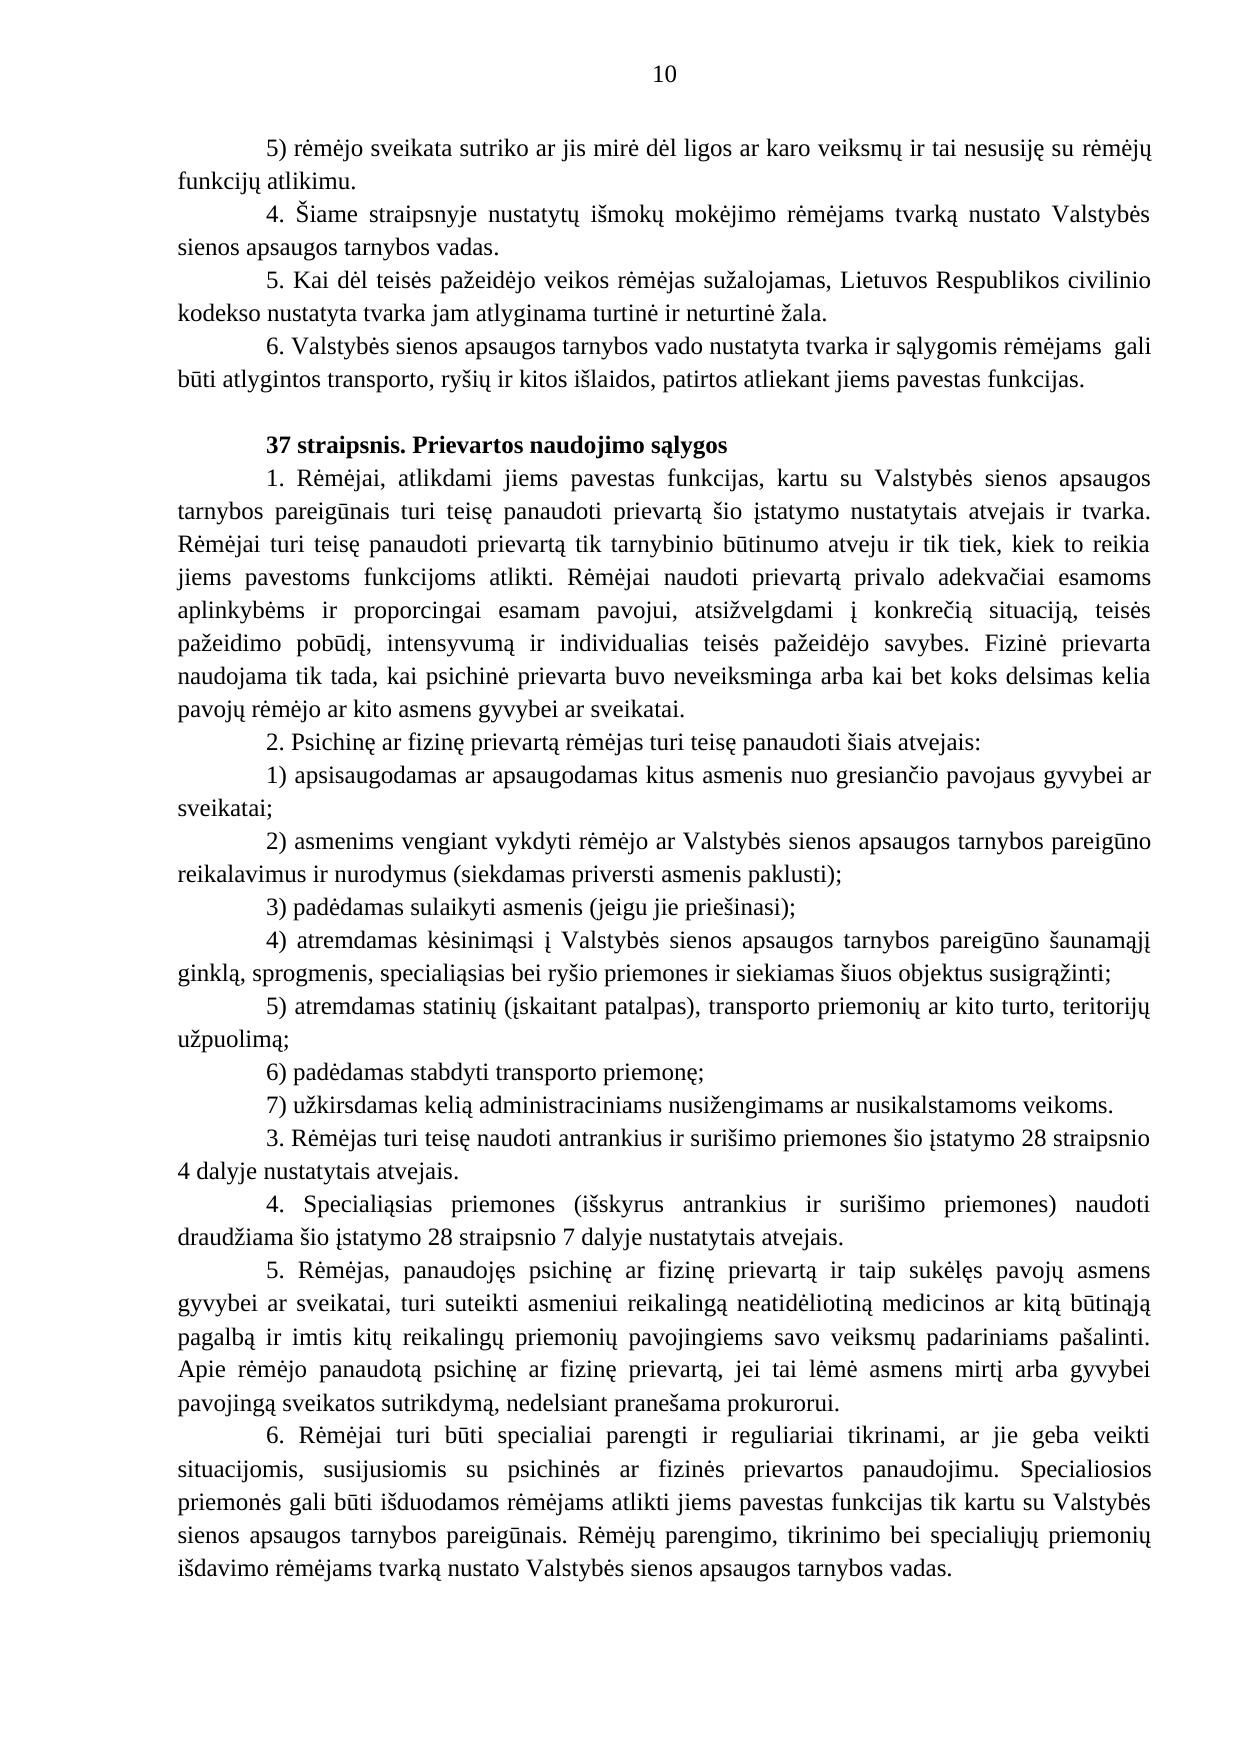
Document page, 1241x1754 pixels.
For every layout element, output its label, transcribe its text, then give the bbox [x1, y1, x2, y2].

text 2) asmenims vengiant vykdyti rėmėjo ar Valstybės sienos apsaugos tarnybos pareigūno reikalavimus ir nurodymus (siekdamas priversti asmenis paklusti); [177, 826, 1152, 888]
text 3. Rėmėjas turi teisę naudoti antrankius ir surišimo priemones šio įstatymo 28 straipsnio 4 dalyje nustatytais atvejais. [177, 1123, 1152, 1185]
text 6. Valstybės sienos apsaugos tarnybos vado nustatyta tvarka ir sąlygomis rėmėjams gali būti atlygintos transporto, ryšių ir kitos išlaidos, patirtos atliekant jiems pavestas funkcijas. [177, 331, 1152, 393]
text 3) padėdamas sulaikyti asmenis (jeigu jie priešinasi); [177, 892, 1152, 921]
text 1) apsisaugodamas ar apsaugodamas kitus asmenis nuo gresiančio pavojaus gyvybei ar sveikatai; [177, 760, 1152, 822]
text 4. Specialiąsias priemones (išskyrus antrankius ir surišimo priemones) naudoti draudžiama šio įstatymo 28 straipsnio 7 dalyje nustatytais atvejais. [177, 1189, 1152, 1251]
text 5. Rėmėjas, panaudojęs psichinę ar fizinę prievartą ir taip sukėlęs pavojų asmens gyvybei ar sveikatai, turi suteikti asmeniui reikalingą neatidėliotiną medicinos ar kitą būtinąją pagalbą ir imtis kitų reikalingų priemonių pavojingiems savo veiksmų padariniams pašalinti. Apie rėmėjo panaudotą psichinę ar fizinę prievartą, jei tai lėmė asmens mirtį arba gyvybei pavojingą sveikatos sutrikdymą, nedelsiant pranešama prokurorui. [177, 1256, 1152, 1416]
text 5) rėmėjo sveikata sutriko ar jis mirė dėl ligos ar karo veiksmų ir tai nesusiję su rėmėjų funkcijų atlikimu. [177, 133, 1152, 194]
text 4. Šiame straipsnyje nustatytų išmokų mokėjimo rėmėjams tvarką nustato Valstybės sienos apsaugos tarnybos vadas. [177, 199, 1152, 261]
text 2. Psichinę ar fizinę prievartą rėmėjas turi teisę panaudoti šiais atvejais: [177, 727, 1152, 756]
text 4) atremdamas kėsinimąsi į Valstybės sienos apsaugos tarnybos pareigūno šaunamąjį ginklą, sprogmenis, specialiąsias bei ryšio priemones ir siekiamas šiuos objektus susigrąžinti; [177, 925, 1152, 987]
text 7) užkirsdamas kelią administraciniams nusižengimams ar nusikalstamoms veikoms. [177, 1090, 1152, 1119]
text 6) padėdamas stabdyti transporto priemonę; [177, 1057, 1152, 1086]
text 5) atremdamas statinių (įskaitant patalpas), transporto priemonių ar kito turto, teritorijų užpuolimą; [177, 991, 1152, 1053]
text 1. Rėmėjai, atlikdami jiems pavestas funkcijas, kartu su Valstybės sienos apsaugos tarnybos pareigūnais turi teisę panaudoti prievartą šio įstatymo nustatytais atvejais ir tvarka. Rėmėjai turi teisę panaudoti prievartą tik tarnybinio būtinumo atveju ir tik tiek, kiek to reikia jiems pavestoms funkcijoms atlikti. Rėmėjai naudoti prievartą privalo adekvačiai esamoms aplinkybėms ir proporcingai esamam pavojui, atsižvelgdami į konkrečią situaciją, teisės pažeidimo pobūdį, intensyvumą ir individualias teisės pažeidėjo savybes. Fizinė prievarta naudojama tik tada, kai psichinė prievarta buvo neveiksminga arba kai bet koks delsimas kelia pavojų rėmėjo ar kito asmens gyvybei ar sveikatai. [177, 463, 1152, 723]
text 37 straipsnis. Prievartos naudojimo sąlygos [177, 430, 1152, 459]
text 5. Kai dėl teisės pažeidėjo veikos rėmėjas sužalojamas, Lietuvos Respublikos civilinio kodekso nustatyta tvarka jam atlyginama turtinė ir neturtinė žala. [177, 265, 1152, 327]
text 6. Rėmėjai turi būti specialiai parengti ir reguliariai tikrinami, ar jie geba veikti situacijomis, susijusiomis su psichinės ar fizinės prievartos panaudojimu. Specialiosios priemonės gali būti išduodamos rėmėjams atlikti jiems pavestas funkcijas tik kartu su Valstybės sienos apsaugos tarnybos pareigūnais. Rėmėjų parengimo, tikrinimo bei specialiųjų priemonių išdavimo rėmėjams tvarką nustato Valstybės sienos apsaugos tarnybos vadas. [177, 1421, 1152, 1581]
